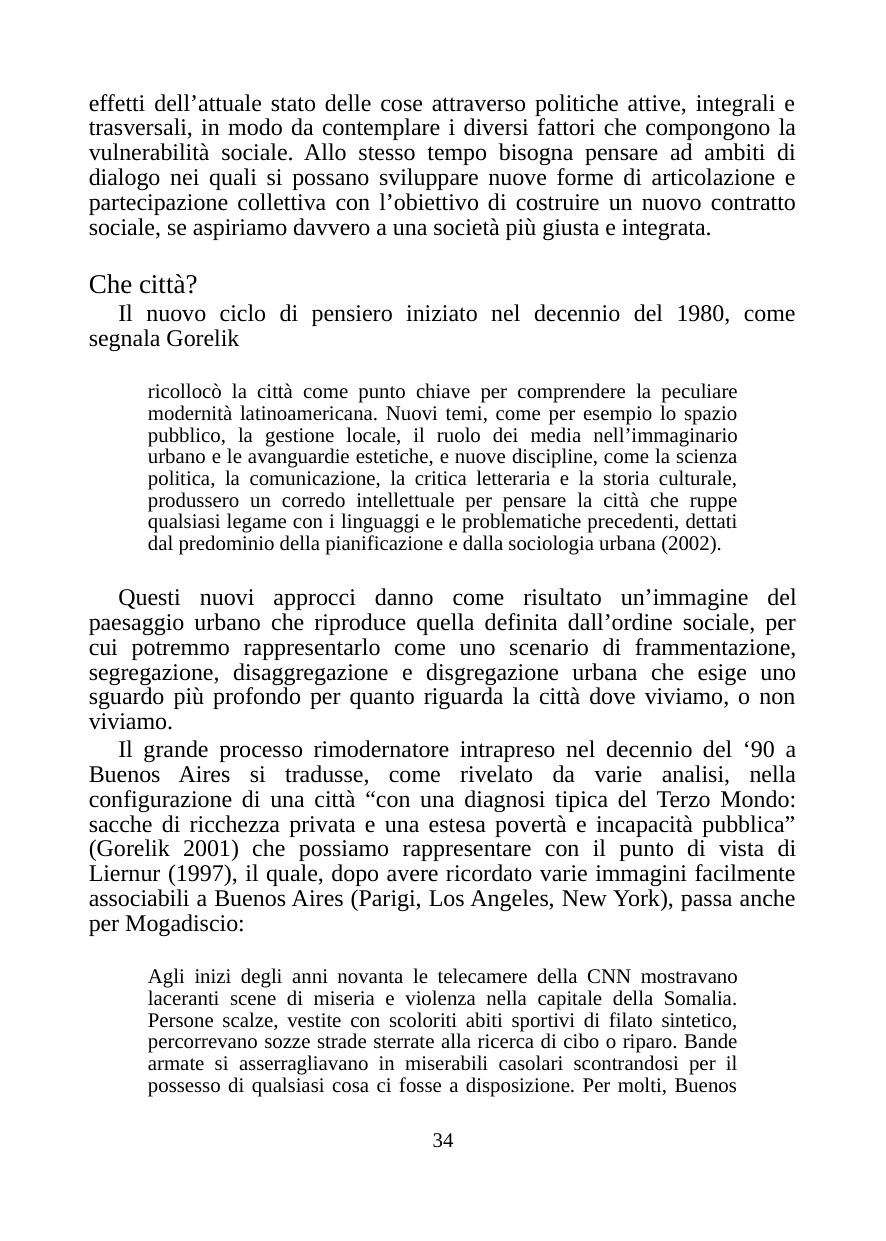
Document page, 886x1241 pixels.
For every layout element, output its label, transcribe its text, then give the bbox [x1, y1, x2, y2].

text ricollocò la città come punto chiave per comprendere la peculiare modernità latinoamericana. Nuovi temi, come per esempio lo spazio pubblico, la gestione locale, il ruolo dei media nell’immaginario urbano e le avanguardie estetiche, e nuove discipline, come la scienza politica, la comunicazione, la critica letteraria e la storia culturale, produssero un corredo intellettuale per pensare la città che ruppe qualsiasi legame con i linguaggi e le problematiche precedenti, dettati dal predominio della pianificazione e dalla sociologia urbana (2002). [148, 379, 738, 555]
text effetti dell’attuale stato delle cose attraverso politiche attive, integrali e trasversali, in modo da contemplare i diversi fattori che compongono la vulnerabilità sociale. Allo stesso tempo bisogna pensare ad ambiti di dialogo nei quali si possano sviluppare nuove forme di articolazione e partecipazione collettiva con l’obiettivo di costruire un nuovo contratto sociale, se aspiriamo davvero a una società più giusta e integrata. [88, 88, 797, 241]
text Questi nuovi approcci danno come risultato un’immagine del paesaggio urbano che riproduce quella definita dall’ordine sociale, per cui potremmo rappresentarlo come uno scenario di frammentazione, segregazione, disaggregazione e disgregazione urbana che esige uno sguardo più profondo per quanto riguarda la città dove viviamo, o non viviamo. [88, 583, 797, 735]
text Il grande processo rimodernatore intrapreso nel decennio del ‘90 a Buenos Aires si tradusse, come rivelato da varie analisi, nella configurazione di una città “con una diagnosi tipica del Terzo Mondo: sacche di ricchezza privata e una estesa povertà e incapacità pubblica” (Gorelik 2001) che possiamo rappresentare con il punto di vista di Liernur (1997), il quale, dopo avere ricordato varie immagini facilmente associabili a Buenos Aires (Parigi, Los Angeles, New York), passa anche per Mogadiscio: [88, 735, 797, 937]
text Il nuovo ciclo di pensiero iniziato nel decennio del 1980, come segnala Gorelik [88, 299, 797, 352]
text Agli inizi degli anni novanta le telecamere della CNN mostravano laceranti scene di miseria e violenza nella capitale della Somalia. Persone scalze, vestite con scoloriti abiti sportivi di filato sintetico, percorrevano sozze strade sterrate alla ricerca di cibo o riparo. Bande armate si asserragliavano in miserabili casolari scontrandosi per il possesso di qualsiasi cosa ci fosse a disposizione. Per molti, Buenos [148, 964, 738, 1097]
subtitle Che città? [88, 268, 797, 299]
